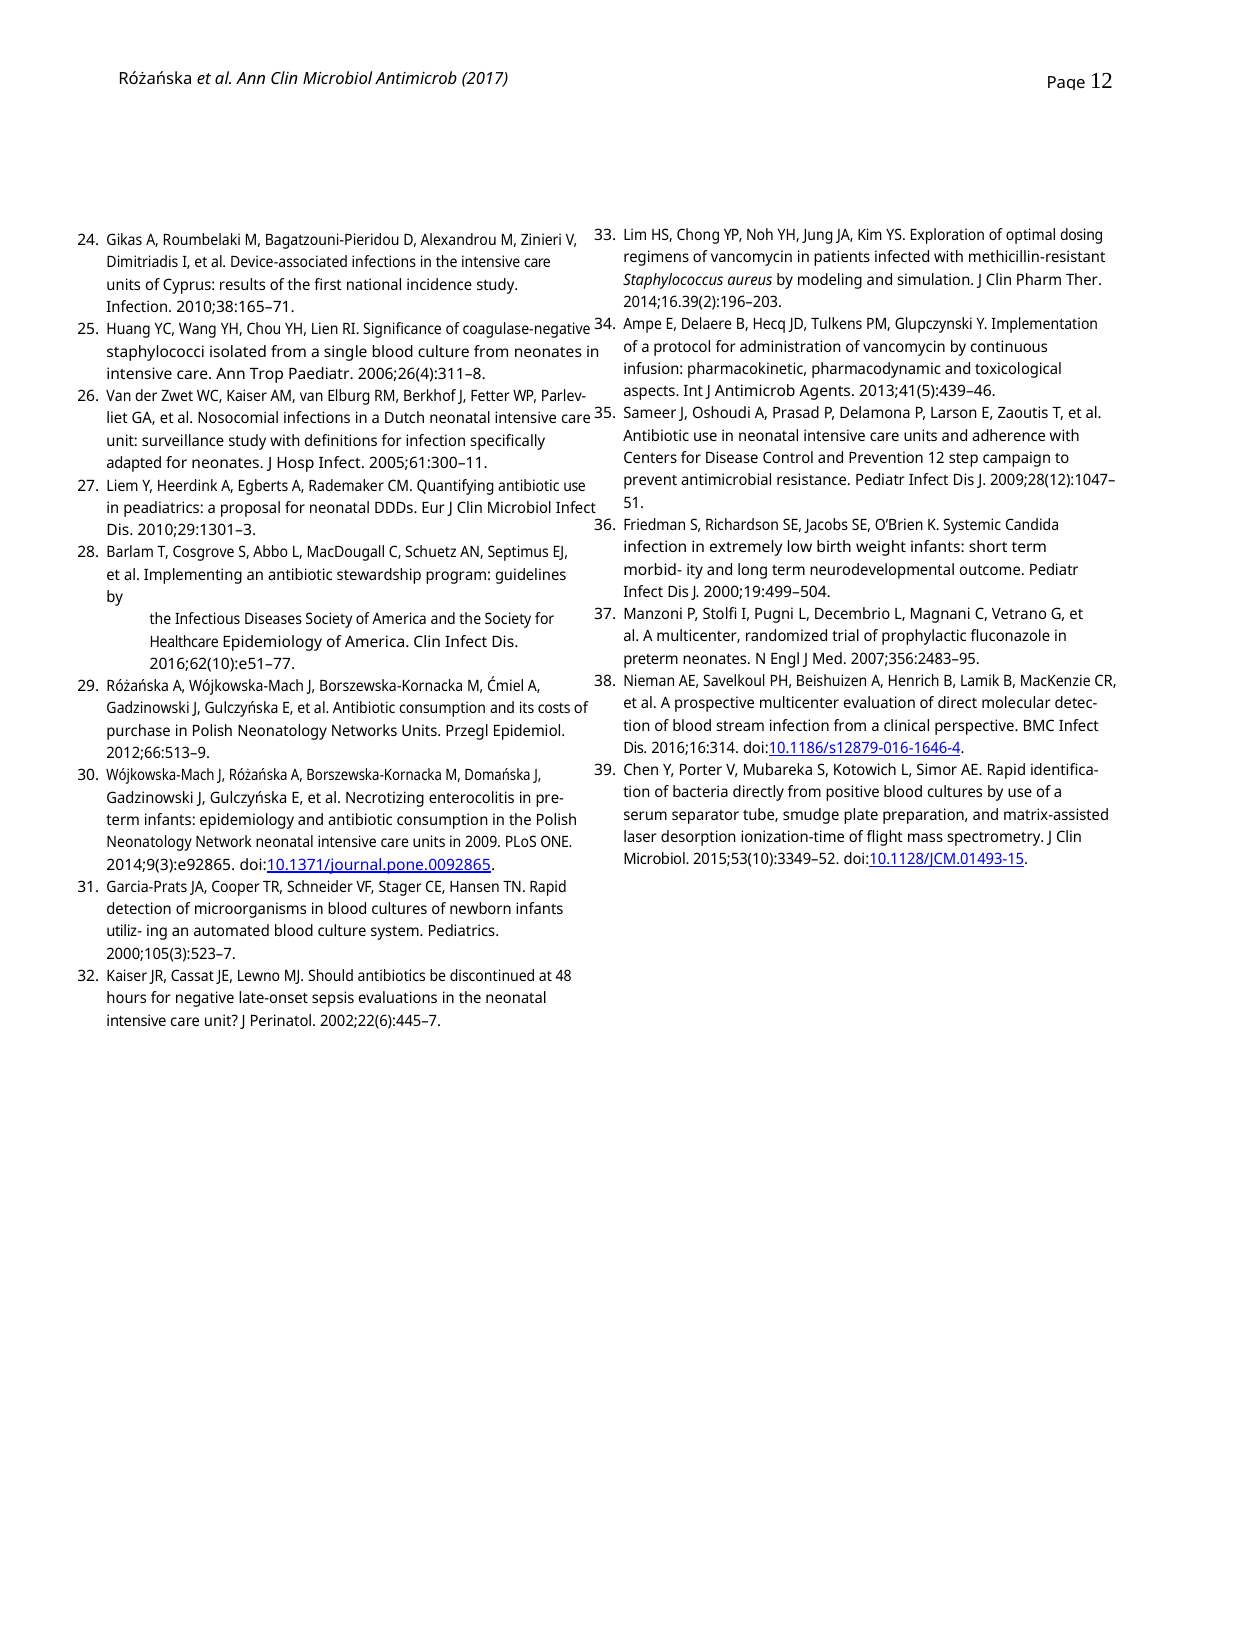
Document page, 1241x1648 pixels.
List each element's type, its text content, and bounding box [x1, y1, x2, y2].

list Huang YC, Wang YH, Chou YH, Lien RI. Significance of coagulase‑negative staphylococci isolated from a single blood culture from neonates in intensive care. Ann Trop Paediatr. 2006;26(4):311–8. [77, 318, 607, 384]
list Gikas A, Roumbelaki M, Bagatzouni‑Pieridou D, Alexandrou M, Zinieri V, Dimitriadis I, et al. Device‑associated infections in the intensive care units of Cyprus: results of the first national incidence study. Infection. 2010;38:165–71. [77, 229, 580, 317]
list Kaiser JR, Cassat JE, Lewno MJ. Should antibiotics be discontinued at 48 hours for negative late‑onset sepsis evaluations in the neonatal intensive care unit? J Perinatol. 2002;22(6):445–7. [77, 965, 601, 1031]
list Van der Zwet WC, Kaiser AM, van Elburg RM, Berkhof J, Fetter WP, Parlev‑ liet GA, et al. Nosocomial infections in a Dutch neonatal intensive care unit: surveillance study with definitions for infection specifically adapted for neonates. J Hosp Infect. 2005;61:300–11. [77, 385, 597, 473]
list Friedman S, Richardson SE, Jacobs SE, O’Brien K. Systemic Candida infection in extremely low birth weight infants: short term morbid‑ ity and long term neurodevelopmental outcome. Pediatr Infect Dis J. 2000;19:499–504. [615, 514, 1092, 602]
list Liem Y, Heerdink A, Egberts A, Rademaker CM. Quantifying antibiotic use in peadiatrics: a proposal for neonatal DDDs. Eur J Clin Microbiol Infect Dis. 2010;29:1301–3. [77, 474, 598, 540]
list Ampe E, Delaere B, Hecq JD, Tulkens PM, Glupczynski Y. Implementation of a protocol for administration of vancomycin by continuous infusion: pharmacokinetic, pharmacodynamic and toxicological aspects. Int J Antimicrob Agents. 2013;41(5):439–46. [615, 313, 1112, 401]
list Chen Y, Porter V, Mubareka S, Kotowich L, Simor AE. Rapid identifica‑ tion of bacteria directly from positive blood cultures by use of a serum separator tube, smudge plate preparation, and matrix‑assisted laser desorption ionization‑time of flight mass spectrometry. J Clin Microbiol. 2015;53(10):3349–52. doi:10.1128/JCM.01493‑15. [615, 759, 1110, 869]
list Garcia‑Prats JA, Cooper TR, Schneider VF, Stager CE, Hansen TN. Rapid detection of microorganisms in blood cultures of newborn infants utiliz‑ ing an automated blood culture system. Pediatrics. 2000;105(3):523–7. [77, 876, 597, 964]
list Manzoni P, Stolfi I, Pugni L, Decembrio L, Magnani C, Vetrano G, et al. A multicenter, randomized trial of prophylactic fluconazole in preterm neonates. N Engl J Med. 2007;356:2483–95. [615, 603, 1100, 669]
list Lim HS, Chong YP, Noh YH, Jung JA, Kim YS. Exploration of optimal dosing regimens of vancomycin in patients infected with methicillin‑resistant Staphylococcus aureus by modeling and simulation. J Clin Pharm Ther. 2014;16.39(2):196–203. [615, 224, 1121, 312]
list Sameer J, Oshoudi A, Prasad P, Delamona P, Larson E, Zaoutis T, et al. Antibiotic use in neonatal intensive care units and adherence with Centers for Disease Control and Prevention 12 step campaign to prevent antimicrobial resistance. Pediatr Infect Dis J. 2009;28(12):1047–51. [615, 402, 1116, 513]
list Wójkowska‑Mach J, Różańska A, Borszewska‑Kornacka M, Domańska J, Gadzinowski J, Gulczyńska E, et al. Necrotizing enterocolitis in pre‑ term infants: epidemiology and antibiotic consumption in the Polish Neonatology Network neonatal intensive care units in 2009. PLoS ONE. 2014;9(3):e92865. doi:10.1371/journal.pone.0092865. [77, 764, 588, 874]
list Nieman AE, Savelkoul PH, Beishuizen A, Henrich B, Lamik B, MacKenzie CR, et al. A prospective multicenter evaluation of direct molecular detec‑ tion of blood stream infection from a clinical perspective. BMC Infect Dis. 2016;16:314. doi:10.1186/s12879‑016‑1646‑4. [615, 670, 1117, 758]
list Różańska A, Wójkowska‑Mach J, Borszewska‑Kornacka M, Ćmiel A, Gadzinowski J, Gulczyńska E, et al. Antibiotic consumption and its costs of purchase in Polish Neonatology Networks Units. Przegl Epidemiol. 2012;66:513–9. [77, 675, 591, 763]
text the Infectious Diseases Society of America and the Society for Healthcare Epidemiology of America. Clin Infect Dis. 2016;62(10):e51–77. [149, 608, 607, 674]
list Barlam T, Cosgrove S, Abbo L, MacDougall C, Schuetz AN, Septimus EJ, et al. Implementing an antibiotic stewardship program: guidelines by [77, 541, 584, 607]
